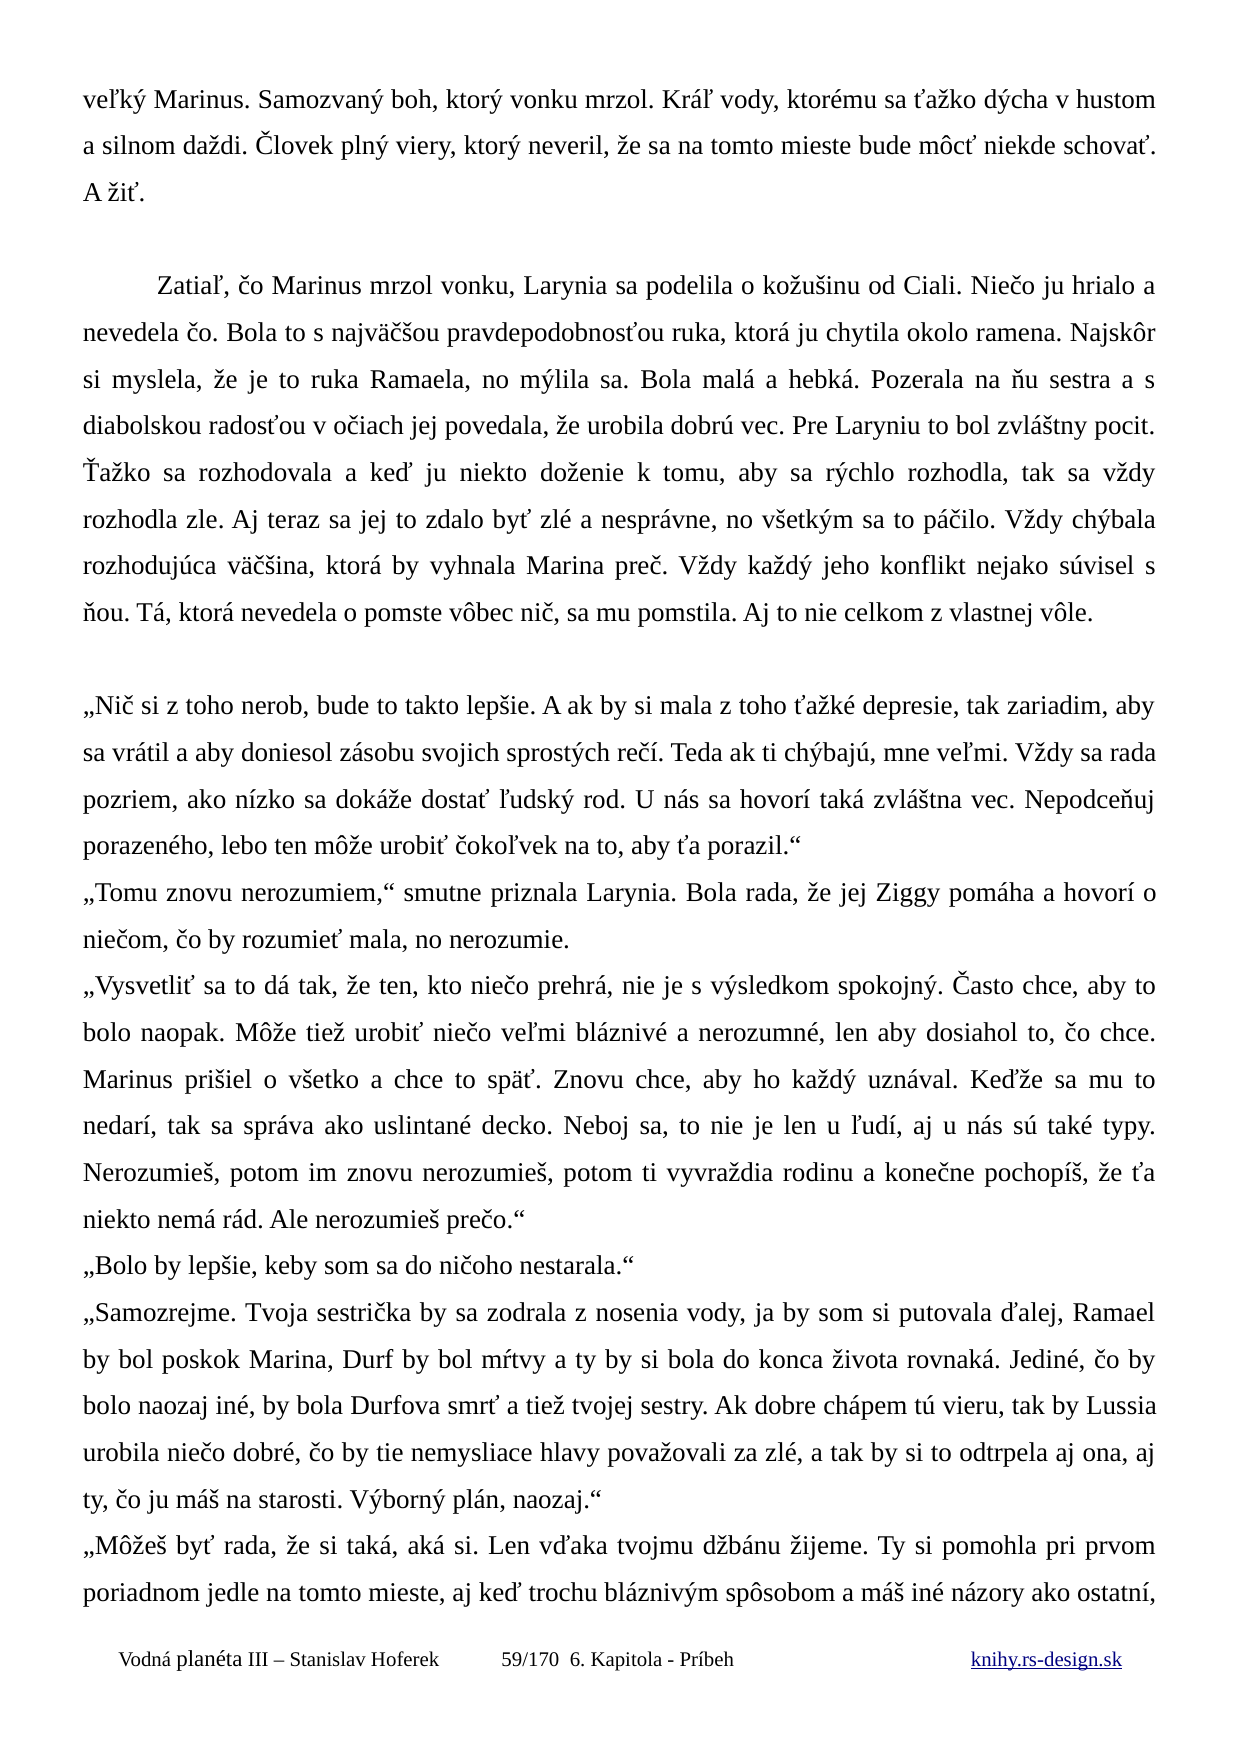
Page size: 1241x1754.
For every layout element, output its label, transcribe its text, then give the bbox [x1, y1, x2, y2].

text „Tomu znovu nerozumiem,“ smutne priznala Larynia. Bola rada, že jej Ziggy pomáha a hovorí o niečom, čo by rozumieť mala, no nerozumie. [83, 876, 1157, 954]
text „Bolo by lepšie, keby som sa do ničoho nestarala.“ [83, 1249, 1157, 1281]
text Zatiaľ, čo Marinus mrzol vonku, Larynia sa podelila o kožušinu od Ciali. Niečo ju hrialo a nevedela čo. Bola to s najväčšou pravdepodobnosťou ruka, ktorá ju chytila okolo ramena. Najskôr si myslela, že je to ruka Ramaela, no mýlila sa. Bola malá a hebká. Pozerala na ňu sestra a s diabolskou radosťou v očiach jej povedala, že urobila dobrú vec. Pre Laryniu to bol zvláštny pocit. Ťažko sa rozhodovala a keď ju niekto doženie k tomu, aby sa rýchlo rozhodla, tak sa vždy rozhodla zle. Aj teraz sa jej to zdalo byť zlé a nesprávne, no všetkým sa to páčilo. Vždy chýbala rozhodujúca väčšina, ktorá by vyhnala Marina preč. Vždy každý jeho konflikt nejako súvisel s ňou. Tá, ktorá nevedela o pomste vôbec nič, sa mu pomstila. Aj to nie celkom z vlastnej vôle. [83, 269, 1157, 627]
text „Vysvetliť sa to dá tak, že ten, kto niečo prehrá, nie je s výsledkom spokojný. Často chce, aby to bolo naopak. Môže tiež urobiť niečo veľmi bláznivé a nerozumné, len aby dosiahol to, čo chce. Marinus prišiel o všetko a chce to späť. Znovu chce, aby ho každý uznával. Keďže sa mu to nedarí, tak sa správa ako uslintané decko. Neboj sa, to nie je len u ľudí, aj u nás sú také typy. Nerozumieš, potom im znovu nerozumieš, potom ti vyvraždia rodinu a konečne pochopíš, že ťa niekto nemá rád. Ale nerozumieš prečo.“ [83, 969, 1157, 1234]
text veľký Marinus. Samozvaný boh, ktorý vonku mrzol. Kráľ vody, ktorému sa ťažko dýcha v hustom a silnom daždi. Človek plný viery, ktorý neveril, že sa na tomto mieste bude môcť niekde schovať. A žiť. [83, 83, 1157, 207]
text „Môžeš byť rada, že si taká, aká si. Len vďaka tvojmu džbánu žijeme. Ty si pomohla pri prvom poriadnom jedle na tomto mieste, aj keď trochu bláznivým spôsobom a máš iné názory ako ostatní, [83, 1529, 1157, 1607]
text „Samozrejme. Tvoja sestrička by sa zodrala z nosenia vody, ja by som si putovala ďalej, Ramael by bol poskok Marina, Durf by bol mŕtvy a ty by si bola do konca života rovnaká. Jediné, čo by bolo naozaj iné, by bola Durfova smrť a tiež tvojej sestry. Ak dobre chápem tú vieru, tak by Lussia urobila niečo dobré, čo by tie nemysliace hlavy považovali za zlé, a tak by si to odtrpela aj ona, aj ty, čo ju máš na starosti. Výborný plán, naozaj.“ [83, 1296, 1157, 1514]
text „Nič si z toho nerob, bude to takto lepšie. A ak by si mala z toho ťažké depresie, tak zariadim, aby sa vrátil a aby doniesol zásobu svojich sprostých rečí. Teda ak ti chýbajú, mne veľmi. Vždy sa rada pozriem, ako nízko sa dokáže dostať ľudský rod. U nás sa hovorí taká zvláštna vec. Nepodceňuj porazeného, lebo ten môže urobiť čokoľvek na to, aby ťa porazil.“ [83, 689, 1157, 861]
